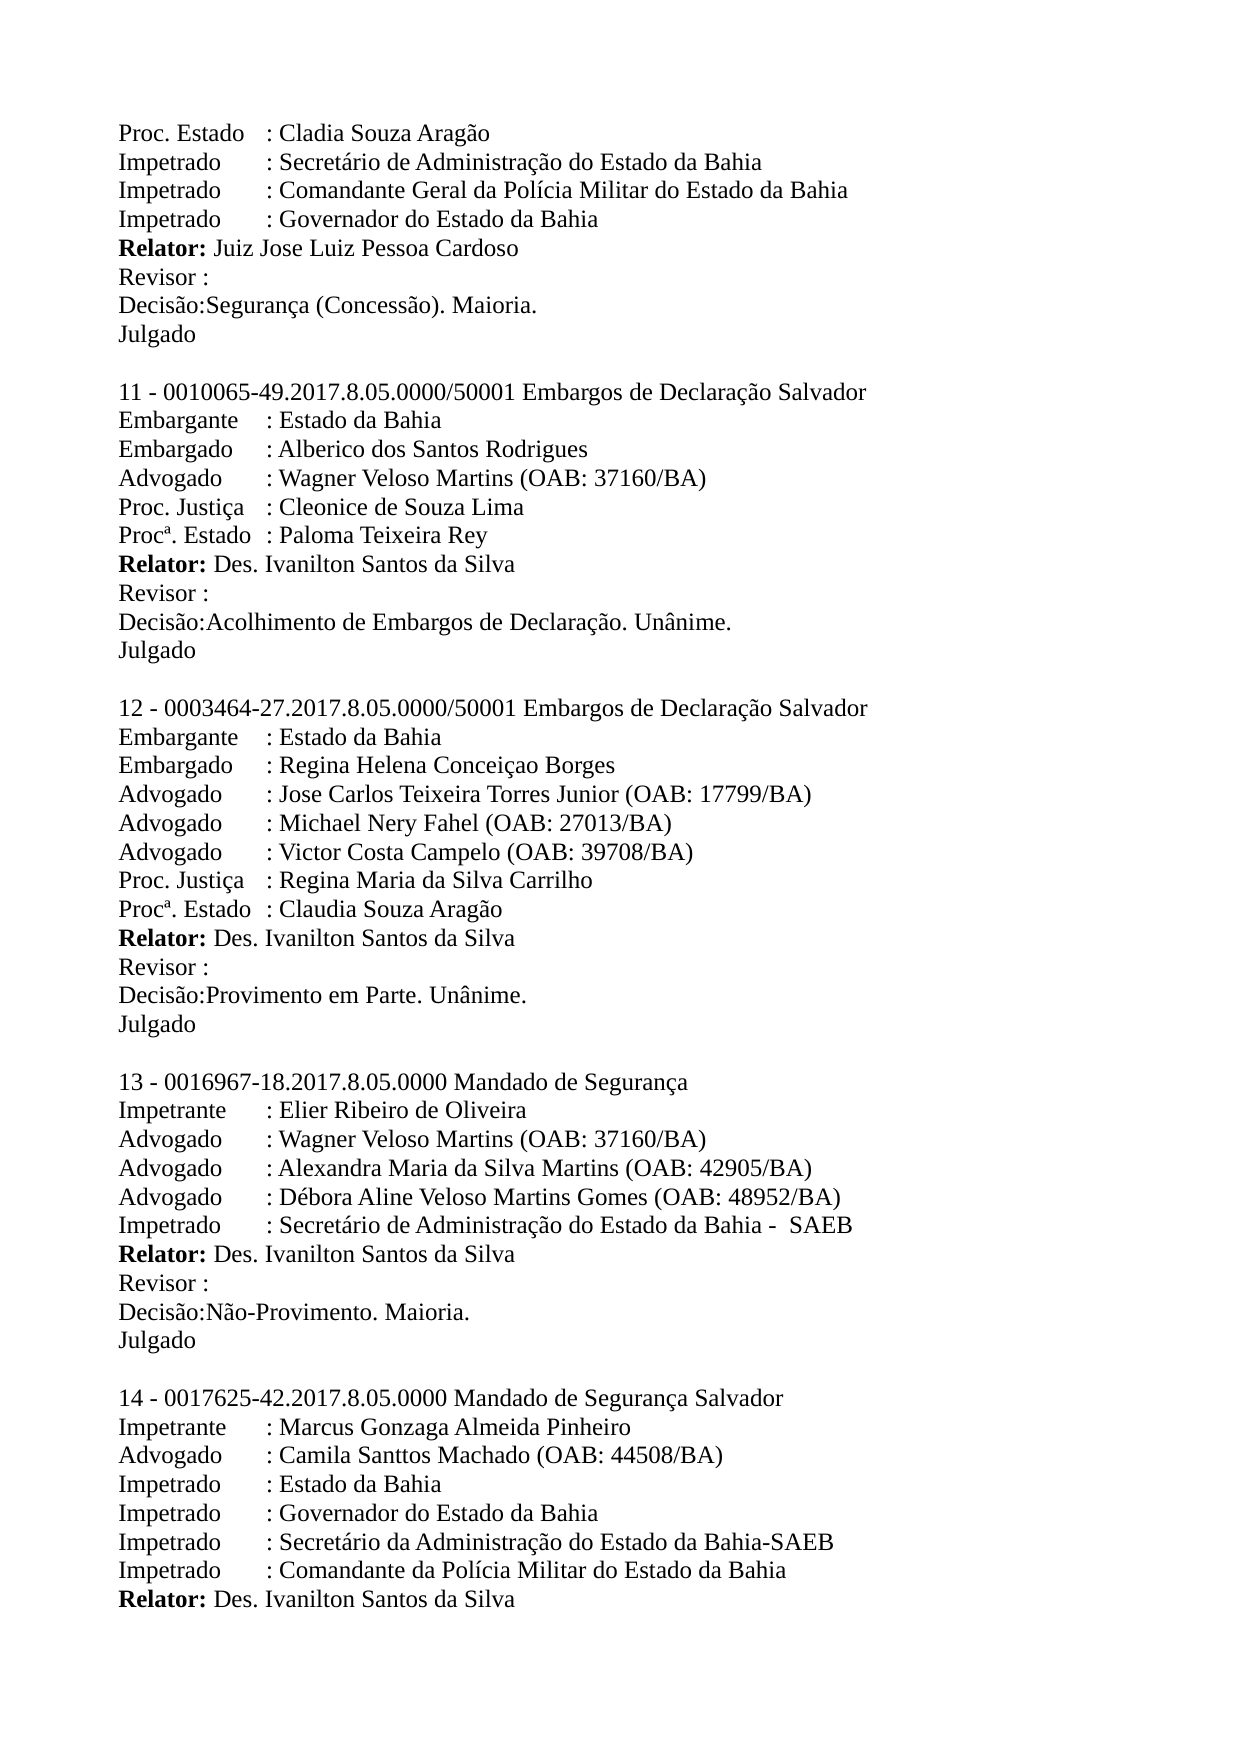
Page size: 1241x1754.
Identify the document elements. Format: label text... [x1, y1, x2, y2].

text Impetrante : Elier Ribeiro de Oliveira Advogado : Wagner Veloso Martins (OAB: 37160/BA) Advogado : Alexandra Maria da Silva Martins (OAB: 42905/BA) Advogado : Débora Aline Veloso Martins Gomes (OAB: 48952/BA) Impetrado : Secretário de Administração do Estado da Bahia - SAEB Relator: Des. Ivanilton Santos da Silva [118, 1096, 1122, 1268]
text Revisor : [118, 262, 1122, 291]
text Julgado [118, 636, 1122, 664]
text Decisão:Acolhimento de Embargos de Declaração. Unânime. [118, 607, 1122, 636]
text Revisor : [118, 1268, 1122, 1297]
text Proc. Estado : Cladia Souza Aragão Impetrado : Secretário de Administração do Estado da Bahia Impetrado : Comandante Geral da Polícia Militar do Estado da Bahia Impetrado : Governador do Estado da Bahia Relator: Juiz Jose Luiz Pessoa Cardoso [118, 118, 1122, 262]
text Revisor : [118, 952, 1122, 981]
text Decisão:Provimento em Parte. Unânime. [118, 981, 1122, 1009]
text Julgado [118, 319, 1122, 348]
text Embargante : Estado da Bahia Embargado : Alberico dos Santos Rodrigues Advogado : Wagner Veloso Martins (OAB: 37160/BA) Proc. Justiça : Cleonice de Souza Lima Procª. Estado : Paloma Teixeira Rey Relator: Des. Ivanilton Santos da Silva [118, 406, 1122, 578]
text Decisão:Segurança (Concessão). Maioria. [118, 291, 1122, 319]
text Julgado [118, 1009, 1122, 1038]
text 14 - 0017625-42.2017.8.05.0000 Mandado de Segurança Salvador [118, 1383, 1122, 1412]
text 12 - 0003464-27.2017.8.05.0000/50001 Embargos de Declaração Salvador [118, 693, 1122, 722]
text Decisão:Não-Provimento. Maioria. [118, 1297, 1122, 1326]
text 13 - 0016967-18.2017.8.05.0000 Mandado de Segurança [118, 1067, 1122, 1096]
text Julgado [118, 1326, 1122, 1354]
text 11 - 0010065-49.2017.8.05.0000/50001 Embargos de Declaração Salvador [118, 377, 1122, 406]
text Impetrante : Marcus Gonzaga Almeida Pinheiro Advogado : Camila Santtos Machado (OAB: 44508/BA) Impetrado : Estado da Bahia Impetrado : Governador do Estado da Bahia Impetrado : Secretário da Administração do Estado da Bahia-SAEB Impetrado : Comandante da Polícia Militar do Estado da Bahia Relator: Des. Ivanilton Santos da Silva [118, 1412, 1122, 1613]
text Revisor : [118, 578, 1122, 607]
text Embargante : Estado da Bahia Embargado : Regina Helena Conceiçao Borges Advogado : Jose Carlos Teixeira Torres Junior (OAB: 17799/BA) Advogado : Michael Nery Fahel (OAB: 27013/BA) Advogado : Victor Costa Campelo (OAB: 39708/BA) Proc. Justiça : Regina Maria da Silva Carrilho Procª. Estado : Claudia Souza Aragão Relator: Des. Ivanilton Santos da Silva [118, 722, 1122, 952]
